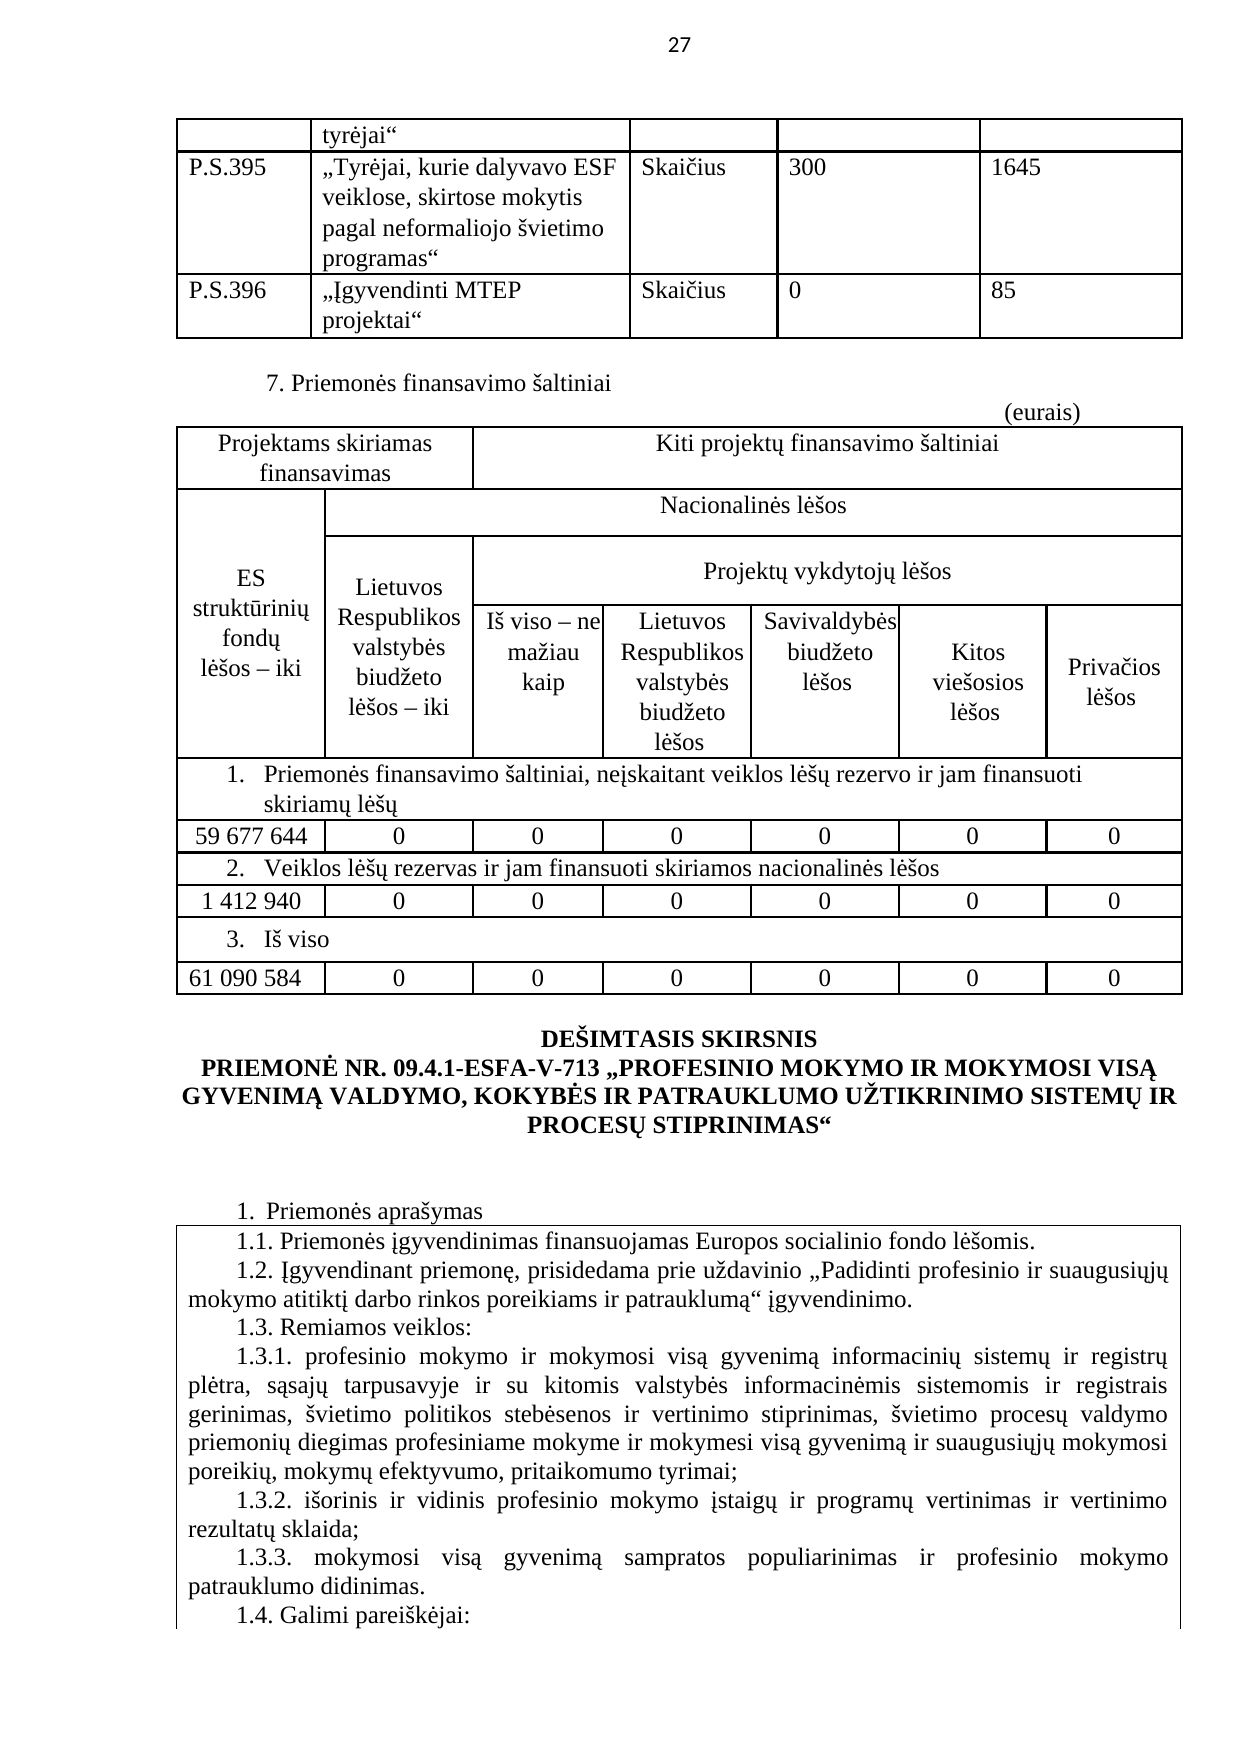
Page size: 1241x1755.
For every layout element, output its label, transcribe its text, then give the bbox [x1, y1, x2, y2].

text 1. Priemonės aprašymas [236, 1196, 1181, 1225]
table_cell 0 [474, 886, 602, 916]
table_cell 1 412 940 [178, 886, 324, 916]
table_cell 0 [326, 963, 472, 993]
table_cell 59 677 644 [178, 821, 324, 851]
table_cell 0 [474, 821, 602, 851]
text PRIEMONĖ NR. 09.4.1-ESFA-V-713 „PROFESINIO MOKYMO IR MOKYMOSI VISĄ GYVENIMĄ VALDYMO, KOKYBĖS IR PATRAUKLUMO UŽTIKRINIMO SISTEMŲ IR PROCESŲ STIPRINIMAS“ [177, 1053, 1181, 1139]
table_cell 1. Priemonės finansavimo šaltiniai, neįskaitant veiklos lėšų rezervo ir jam finansuoti skiriamų lėšų [178, 759, 1181, 819]
table_cell 3. Iš viso [178, 918, 1181, 961]
table_cell [631, 120, 776, 150]
table_cell Privačios lėšos [1048, 606, 1181, 757]
table_cell Kitos viešosios lėšos [900, 606, 1045, 757]
table_cell 1.4. Galimi pareiškėjai: [177, 1600, 1180, 1629]
table_cell 1.2. Įgyvendinant priemonę, prisidedama prie uždavinio „Padidinti profesinio ir suaugusiųjų mokymo atitiktį darbo rinkos poreikiams ir patrauklumą“ įgyvendinimo. [177, 1255, 1180, 1312]
text (eurais) [1004, 397, 1181, 426]
table_cell 0 [604, 821, 750, 851]
table_cell Lietuvos Respublikos valstybės biudžeto lėšos [604, 606, 750, 757]
text DEŠIMTASIS SKIRSNIS [177, 1024, 1181, 1053]
table_cell Savivaldybės biudžeto lėšos [752, 606, 898, 757]
table_cell 0 [1048, 963, 1181, 993]
table_cell „Tyrėjai, kurie dalyvavo ESF veiklose, skirtose mokytis pagal neformaliojo švietimo programas“ [312, 153, 629, 273]
table_cell Skaičius [631, 275, 776, 337]
table_cell 1645 [981, 153, 1181, 273]
table_cell [779, 120, 979, 150]
table_cell 0 [752, 886, 898, 916]
table_cell Lietuvos Respublikos valstybės biudžeto lėšos – iki [326, 537, 472, 757]
table_cell 85 [981, 275, 1181, 337]
table_cell Skaičius [631, 153, 776, 273]
table_cell 0 [900, 886, 1045, 916]
table_cell ES struktūrinių fondų lėšos – iki [178, 490, 324, 757]
text 7. Priemonės finansavimo šaltiniai [177, 368, 1181, 397]
table_header Kiti projektų finansavimo šaltiniai [474, 428, 1181, 488]
table_cell 0 [779, 275, 979, 337]
table_cell „Įgyvendinti MTEP projektai“ [312, 275, 629, 337]
table_cell 0 [1048, 886, 1181, 916]
table_cell 0 [1048, 821, 1181, 851]
table_cell [981, 120, 1181, 150]
table_cell P.S.396 [178, 275, 310, 337]
table_cell Iš viso – ne mažiau kaip [474, 606, 602, 757]
table_cell tyrėjai“ [312, 120, 629, 150]
table_cell 0 [900, 963, 1045, 993]
table_cell 300 [779, 153, 979, 273]
table_cell 61 090 584 [178, 963, 324, 993]
table_cell 0 [752, 821, 898, 851]
table_cell Projektų vykdytojų lėšos [474, 537, 1181, 604]
table_cell 1.3. Remiamos veiklos: 1.3.1. profesinio mokymo ir mokymosi visą gyvenimą informacinių sistemų ir registrų plėtra, sąsajų tarpusavyje ir su kitomis valstybės informacinėmis sistemomis ir registrais gerinimas, švietimo politikos stebėsenos ir vertinimo stiprinimas, švietimo procesų valdymo priemonių diegimas profesiniame mokyme ir mokymesi visą gyvenimą ir suaugusiųjų mokymosi poreikių, mokymų efektyvumo, pritaikomumo tyrimai; 1.3.2. išorinis ir vidinis profesinio mokymo įstaigų ir programų vertinimas ir vertinimo rezultatų sklaida; 1.3.3. mokymosi visą gyvenimą sampratos populiarinimas ir profesinio mokymo patrauklumo didinimas. [177, 1313, 1180, 1600]
table_cell 2. Veiklos lėšų rezervas ir jam finansuoti skiriamos nacionalinės lėšos [178, 854, 1181, 884]
table_cell 0 [752, 963, 898, 993]
table_cell 0 [604, 886, 750, 916]
table_cell [178, 120, 310, 150]
table_cell Nacionalinės lėšos [326, 490, 1181, 535]
table_cell P.S.395 [178, 153, 310, 273]
table_cell 0 [474, 963, 602, 993]
table_cell 0 [604, 963, 750, 993]
table_header 1.1. Priemonės įgyvendinimas finansuojamas Europos socialinio fondo lėšomis. [177, 1226, 1180, 1255]
table_cell 0 [900, 821, 1045, 851]
table_header Projektams skiriamas finansavimas [178, 428, 472, 488]
table_cell 0 [326, 821, 472, 851]
table_cell 0 [326, 886, 472, 916]
